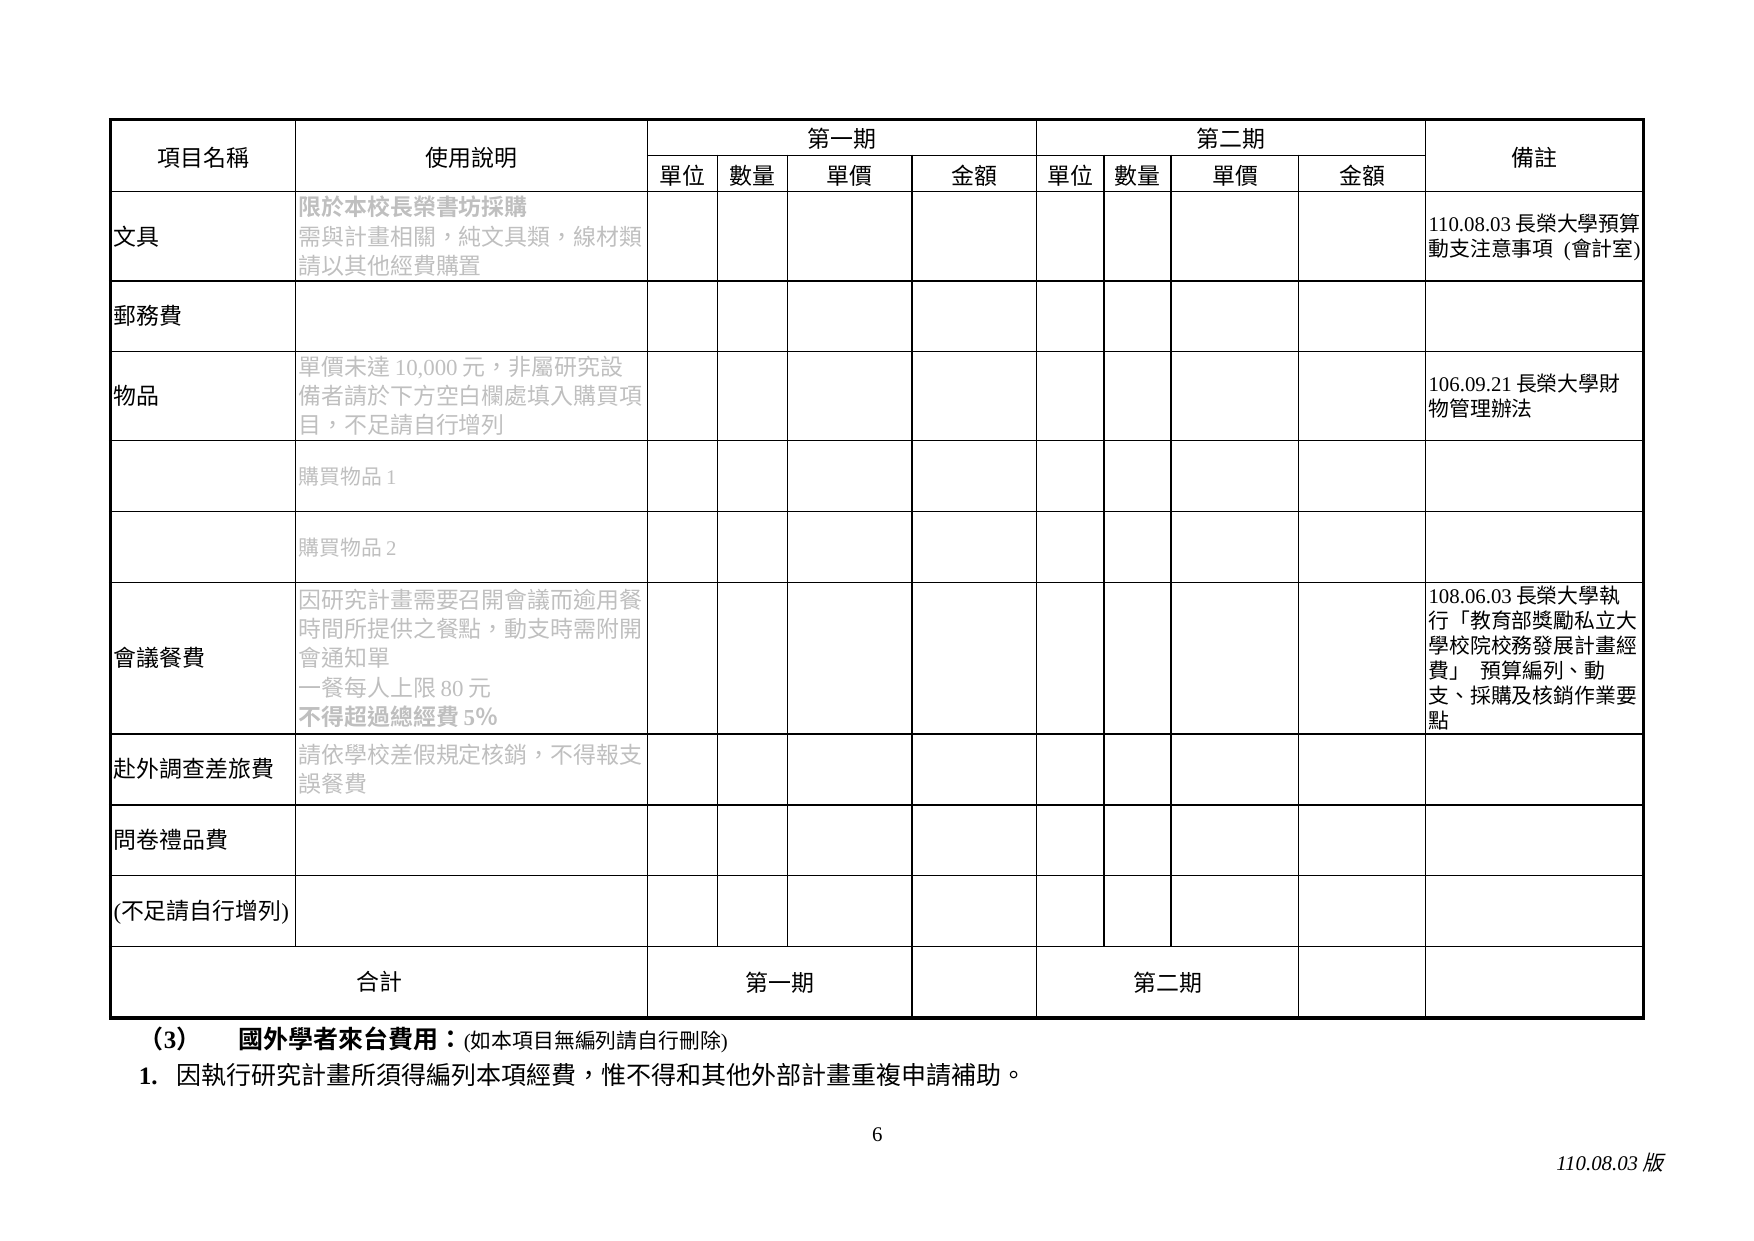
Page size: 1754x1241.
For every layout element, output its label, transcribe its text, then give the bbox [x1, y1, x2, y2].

table_cell [1172, 735, 1298, 804]
table_cell [788, 806, 911, 875]
table_cell [1037, 876, 1103, 946]
table_cell 108.06.03長榮大學執行「教育部獎勵私立大學校院校務發展計畫經費」 預算編列、動支、採購及核銷作業要點 [1426, 583, 1642, 733]
table_cell [1299, 947, 1425, 1016]
table_cell [1426, 512, 1642, 581]
table_cell [1172, 441, 1298, 511]
table_cell [1037, 583, 1103, 733]
table_cell [1172, 192, 1298, 280]
table_cell [112, 441, 295, 511]
table_cell [1299, 876, 1425, 946]
list 因執行研究計畫所須得編列本項經費，惟不得和其他外部計畫重複申請補助。 [139, 1056, 1665, 1092]
table_cell 106.09.21長榮大學財物管理辦法 [1426, 352, 1642, 440]
table_cell [1037, 806, 1103, 875]
table_cell [1299, 735, 1425, 804]
table_cell [1426, 876, 1642, 946]
table_cell [648, 583, 717, 733]
table_cell [1172, 512, 1298, 581]
table_header 使用說明 [296, 121, 647, 191]
table_cell [1299, 583, 1425, 733]
table_cell [1426, 441, 1642, 511]
table_cell [1299, 192, 1425, 280]
list 國外學者來台費用：(如本項目無編列請自行刪除) [139, 1019, 1665, 1056]
table_cell [718, 806, 787, 875]
table_cell 郵務費 [112, 282, 295, 351]
table_cell [1172, 282, 1298, 351]
table_cell 物品 [112, 352, 295, 440]
table_cell [1105, 441, 1170, 511]
table_cell [1037, 512, 1103, 581]
table_cell [648, 282, 717, 351]
table_cell [718, 735, 787, 804]
table_cell [1105, 192, 1170, 280]
table_cell 單位 [648, 156, 717, 191]
table_cell [648, 876, 717, 946]
table_cell [788, 583, 911, 733]
table_cell [1426, 735, 1642, 804]
table_cell 數量 [1105, 156, 1170, 191]
table_cell 請依學校差假規定核銷，不得報支誤餐費 [296, 735, 647, 804]
table_header 項目名稱 [112, 121, 295, 191]
table_cell [913, 282, 1036, 351]
table_cell [1299, 282, 1425, 351]
table_cell [296, 806, 647, 875]
table_cell [1299, 352, 1425, 440]
table_cell [648, 806, 717, 875]
table_cell [1105, 512, 1170, 581]
table_cell [1172, 352, 1298, 440]
table_cell [788, 441, 911, 511]
table_cell [1426, 282, 1642, 351]
table_cell [913, 352, 1036, 440]
table_cell [648, 512, 717, 581]
table_cell [913, 947, 1036, 1016]
table_cell 單價 [788, 156, 911, 191]
table_cell 110.08.03長榮大學預算動支注意事項 (會計室) [1426, 192, 1642, 280]
table_cell [1105, 282, 1170, 351]
table_cell [913, 876, 1036, 946]
table_cell 數量 [718, 156, 787, 191]
table_cell 金額 [1299, 156, 1425, 191]
table_cell [1426, 947, 1642, 1016]
table_cell 文具 [112, 192, 295, 280]
table_cell [1299, 441, 1425, 511]
table_cell 第一期 [648, 947, 911, 1016]
table_cell [788, 512, 911, 581]
table_cell [648, 735, 717, 804]
table_header 第二期 [1037, 121, 1425, 154]
table_cell [913, 806, 1036, 875]
table_cell [913, 441, 1036, 511]
table_cell [913, 735, 1036, 804]
table_cell (不足請自行增列) [112, 876, 295, 946]
table_cell [788, 876, 911, 946]
table_cell [1037, 735, 1103, 804]
table_cell [718, 876, 787, 946]
table_cell [1105, 876, 1170, 946]
table_cell [112, 512, 295, 581]
table_cell 單價未達10,000元，非屬研究設備者請於下方空白欄處填入購買項目，不足請自行增列 [296, 352, 647, 440]
table_cell [788, 192, 911, 280]
table_cell [648, 441, 717, 511]
table_cell [1172, 806, 1298, 875]
table_cell [1172, 583, 1298, 733]
table_cell [296, 282, 647, 351]
table_cell [718, 192, 787, 280]
table_cell 購買物品1 [296, 441, 647, 511]
table_cell [1037, 192, 1103, 280]
table_cell [718, 282, 787, 351]
table_cell 限於本校長榮書坊採購 需與計畫相關，純文具類，線材類請以其他經費購置 [296, 192, 647, 280]
table_cell [1037, 352, 1103, 440]
table_cell [718, 512, 787, 581]
table_cell [788, 735, 911, 804]
table_cell [1037, 282, 1103, 351]
table_cell [1037, 441, 1103, 511]
table_cell [1426, 806, 1642, 875]
table_cell [788, 282, 911, 351]
table_cell 問卷禮品費 [112, 806, 295, 875]
table_cell 會議餐費 [112, 583, 295, 733]
table_cell [913, 192, 1036, 280]
table_header 第一期 [648, 121, 1036, 154]
table_cell 單位 [1037, 156, 1103, 191]
table_header 備註 [1426, 121, 1642, 191]
table_cell [718, 352, 787, 440]
table_cell [1299, 512, 1425, 581]
table_cell [1105, 806, 1170, 875]
table_cell 赴外調查差旅費 [112, 735, 295, 804]
table_cell [296, 876, 647, 946]
table_cell [788, 352, 911, 440]
table_cell [1299, 806, 1425, 875]
table_cell [718, 583, 787, 733]
table_cell 金額 [913, 156, 1036, 191]
table_cell [1105, 583, 1170, 733]
table_cell 第二期 [1037, 947, 1298, 1016]
table_cell 單價 [1172, 156, 1298, 191]
table_cell 合計 [112, 947, 647, 1016]
table_cell [1105, 352, 1170, 440]
table_cell 購買物品2 [296, 512, 647, 581]
table_cell [913, 512, 1036, 581]
table_cell [1172, 876, 1298, 946]
table_cell [648, 192, 717, 280]
table_cell [648, 352, 717, 440]
table_cell 因研究計畫需要召開會議而逾用餐時間所提供之餐點，動支時需附開會通知單 一餐每人上限80元 不得超過總經費5％ [296, 583, 647, 733]
table_cell [718, 441, 787, 511]
table_cell [913, 583, 1036, 733]
table_cell [1105, 735, 1170, 804]
